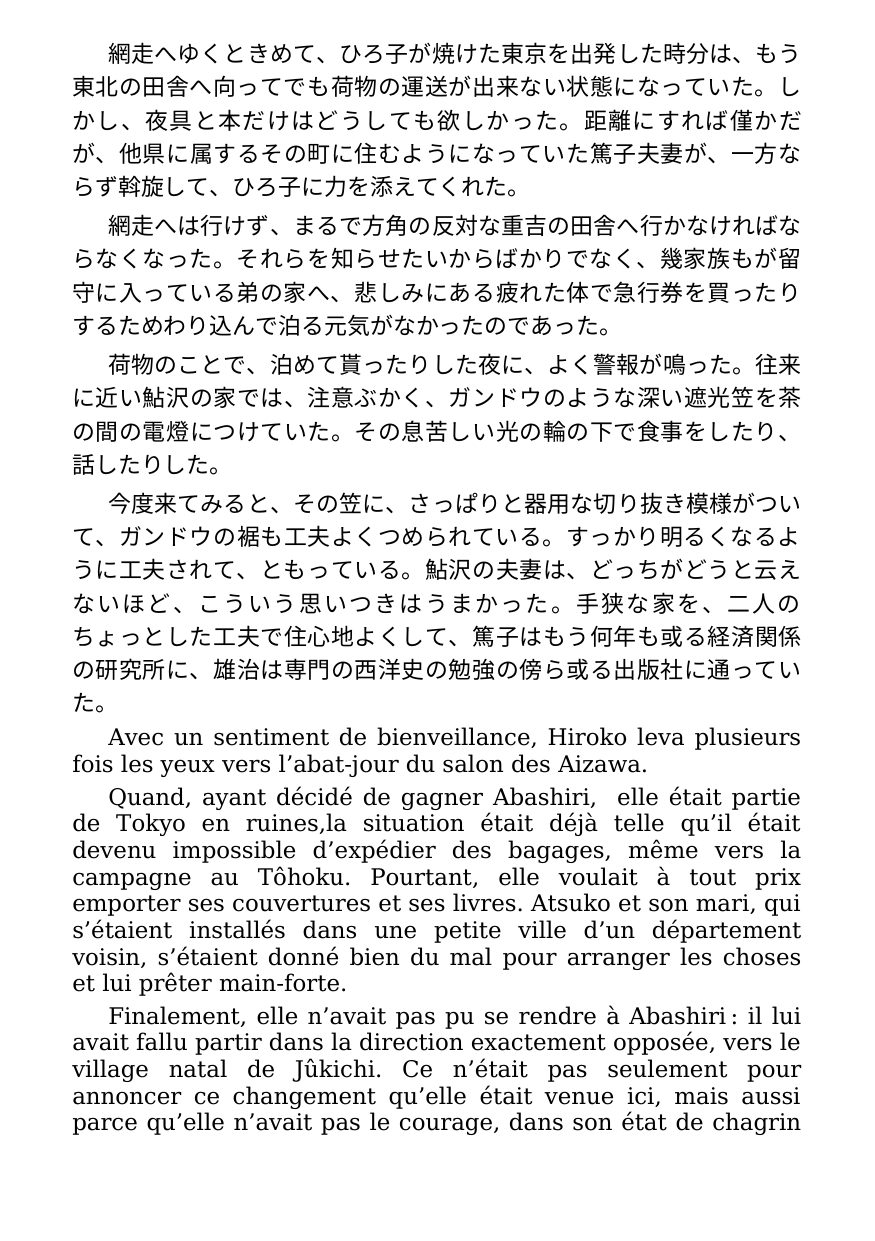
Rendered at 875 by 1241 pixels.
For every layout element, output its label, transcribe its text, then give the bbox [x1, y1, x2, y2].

text 今度来てみると、その笠に、さっぱりと器用な切り抜き模様がついて、ガンドウの裾も工夫よくつめられている。すっかり明るくなるように工夫されて、ともっている。鮎沢の夫妻は、どっちがどうと云えないほど、こういう思いつきはうまかった。手狭な家を、二人のちょっとした工夫で住心地よくして、篤子はもう何年も或る経済関係の研究所に、雄治は専門の西洋史の勉強の傍ら或る出版社に通っていた。 [72, 486, 802, 718]
text 網走へは行けず、まるで方角の反対な重吉の田舎へ行かなければならなくなった。それらを知らせたいからばかりでなく、幾家族もが留守に入っている弟の家へ、悲しみにある疲れた体で急行券を買ったりするためわり込んで泊る元気がなかったのであった。 [72, 208, 802, 341]
text Quand, ayant décidé de gagner Abashiri, elle était partie de Tokyo en ruines,la situation était déjà telle qu’il était devenu impossible d’expédier des bagages, même vers la campagne au Tôhoku. Pourtant, elle voulait à tout prix emporter ses couvertures et ses livres. Atsuko et son mari, qui s’étaient installés dans une petite ville d’un département voisin, s’étaient donné bien du mal pour arranger les choses et lui prêter main-forte. [72, 784, 802, 997]
text 網走へゆくときめて、ひろ子が焼けた東京を出発した時分は、もう東北の田舎へ向ってでも荷物の運送が出来ない状態になっていた。しかし、夜具と本だけはどうしても欲しかった。距離にすれば僅かだが、他県に属するその町に住むようになっていた篤子夫妻が、一方ならず斡旋して、ひろ子に力を添えてくれた。 [72, 36, 802, 202]
text 荷物のことで、泊めて貰ったりした夜に、よく警報が鳴った。往来に近い鮎沢の家では、注意ぶかく、ガンドウのような深い遮光笠を茶の間の電燈につけていた。その息苦しい光の輪の下で食事をしたり、話したりした。 [72, 347, 802, 480]
text Finalement, elle n’avait pas pu se rendre à Abashiri : il lui avait fallu partir dans la direction exactement opposée, vers le village natal de Jûkichi. Ce n’était pas seulement pour annoncer ce changement qu’elle était venue ici, mais aussi parce qu’elle n’avait pas le courage, dans son état de chagrin [72, 1003, 802, 1136]
text Avec un sentiment de bienveillance, Hiroko leva plusieurs fois les yeux vers l’abat-jour du salon des Aizawa. [72, 724, 802, 778]
